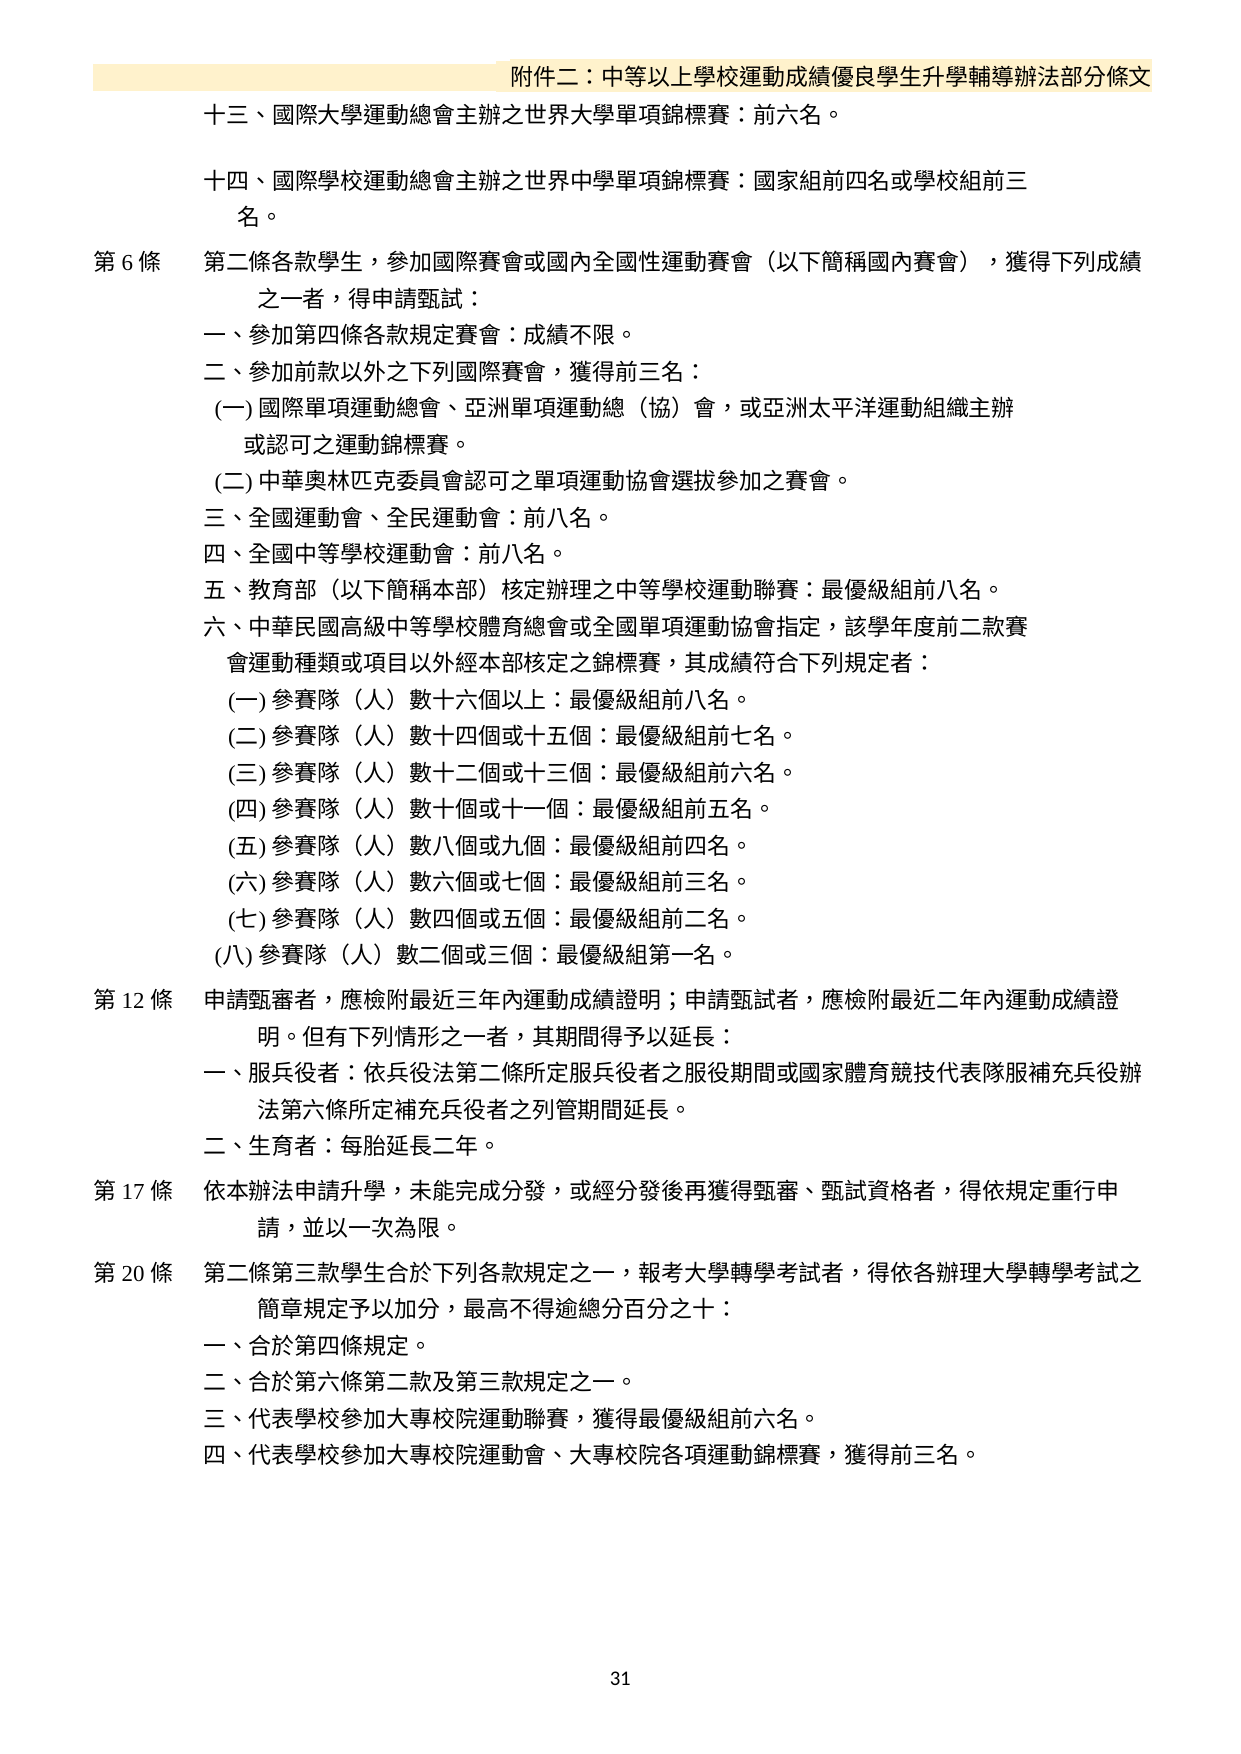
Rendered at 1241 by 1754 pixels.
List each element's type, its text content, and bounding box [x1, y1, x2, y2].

table_cell 第 17 條 [89, 1169, 198, 1250]
table_cell [89, 93, 198, 239]
table_cell 依本辦法申請升學，未能完成分發，或經分發後再獲得甄審、甄試資格者，得依規定重行申請，並以一次為限。 [198, 1169, 1160, 1250]
table_cell 申請甄審者，應檢附最近三年內運動成績證明；申請甄試者，應檢附最近二年內運動成績證明。但有下列情形之一者，其期間得予以延長： 一、服兵役者：依兵役法第二條所定服兵役者之服役期間或國家體育競技代表隊服補充兵役辦法第六條所定補充兵役者之列管期間延長。 二、生育者：每胎延長二年。 [198, 978, 1160, 1168]
table_cell 第二條各款學生，參加國際賽會或國內全國性運動賽會（以下簡稱國內賽會），獲得下列成績之一者，得申請甄試： 一、參加第四條各款規定賽會：成績不限。 二、參加前款以外之下列國際賽會，獲得前三名： (一) 國際單項運動總會、亞洲單項運動總（協）會，或亞洲太平洋運動組織主辦 或認可之運動錦標賽。 (二) 中華奧林匹克委員會認可之單項運動協會選拔參加之賽會。 三、全國運動會、全民運動會：前八名。 四、全國中等學校運動會：前八名。 五、教育部（以下簡稱本部）核定辦理之中等學校運動聯賽：最優級組前八名。 六、中華民國高級中等學校體育總會或全國單項運動協會指定，該學年度前二款賽 會運動種類或項目以外經本部核定之錦標賽，其成績符合下列規定者： (一) 參賽隊（人）數十六個以上：最優級組前八名。 (二) 參賽隊（人）數十四個或十五個：最優級組前七名。 (三) 參賽隊（人）數十二個或十三個：最優級組前六名。 (四) 參賽隊（人）數十個或十一個：最優級組前五名。 (五) 參賽隊（人）數八個或九個：最優級組前四名。 (六) 參賽隊（人）數六個或七個：最優級組前三名。 (七) 參賽隊（人）數四個或五個：最優級組前二名。 (八) 參賽隊（人）數二個或三個：最優級組第一名。 [198, 240, 1160, 977]
table_cell 十三、國際大學運動總會主辦之世界大學單項錦標賽：前六名。 十四、國際學校運動總會主辦之世界中學單項錦標賽：國家組前四名或學校組前三 名。 [198, 93, 1160, 239]
table_cell 第 12 條 [89, 978, 198, 1168]
table_cell 第 20 條 [89, 1250, 198, 1478]
table_cell 第 6 條 [89, 240, 198, 977]
table_cell 第二條第三款學生合於下列各款規定之一，報考大學轉學考試者，得依各辦理大學轉學考試之簡章規定予以加分，最高不得逾總分百分之十： 一、合於第四條規定。 二、合於第六條第二款及第三款規定之一。 三、代表學校參加大專校院運動聯賽，獲得最優級組前六名。 四、代表學校參加大專校院運動會、大專校院各項運動錦標賽，獲得前三名。 [198, 1250, 1160, 1478]
